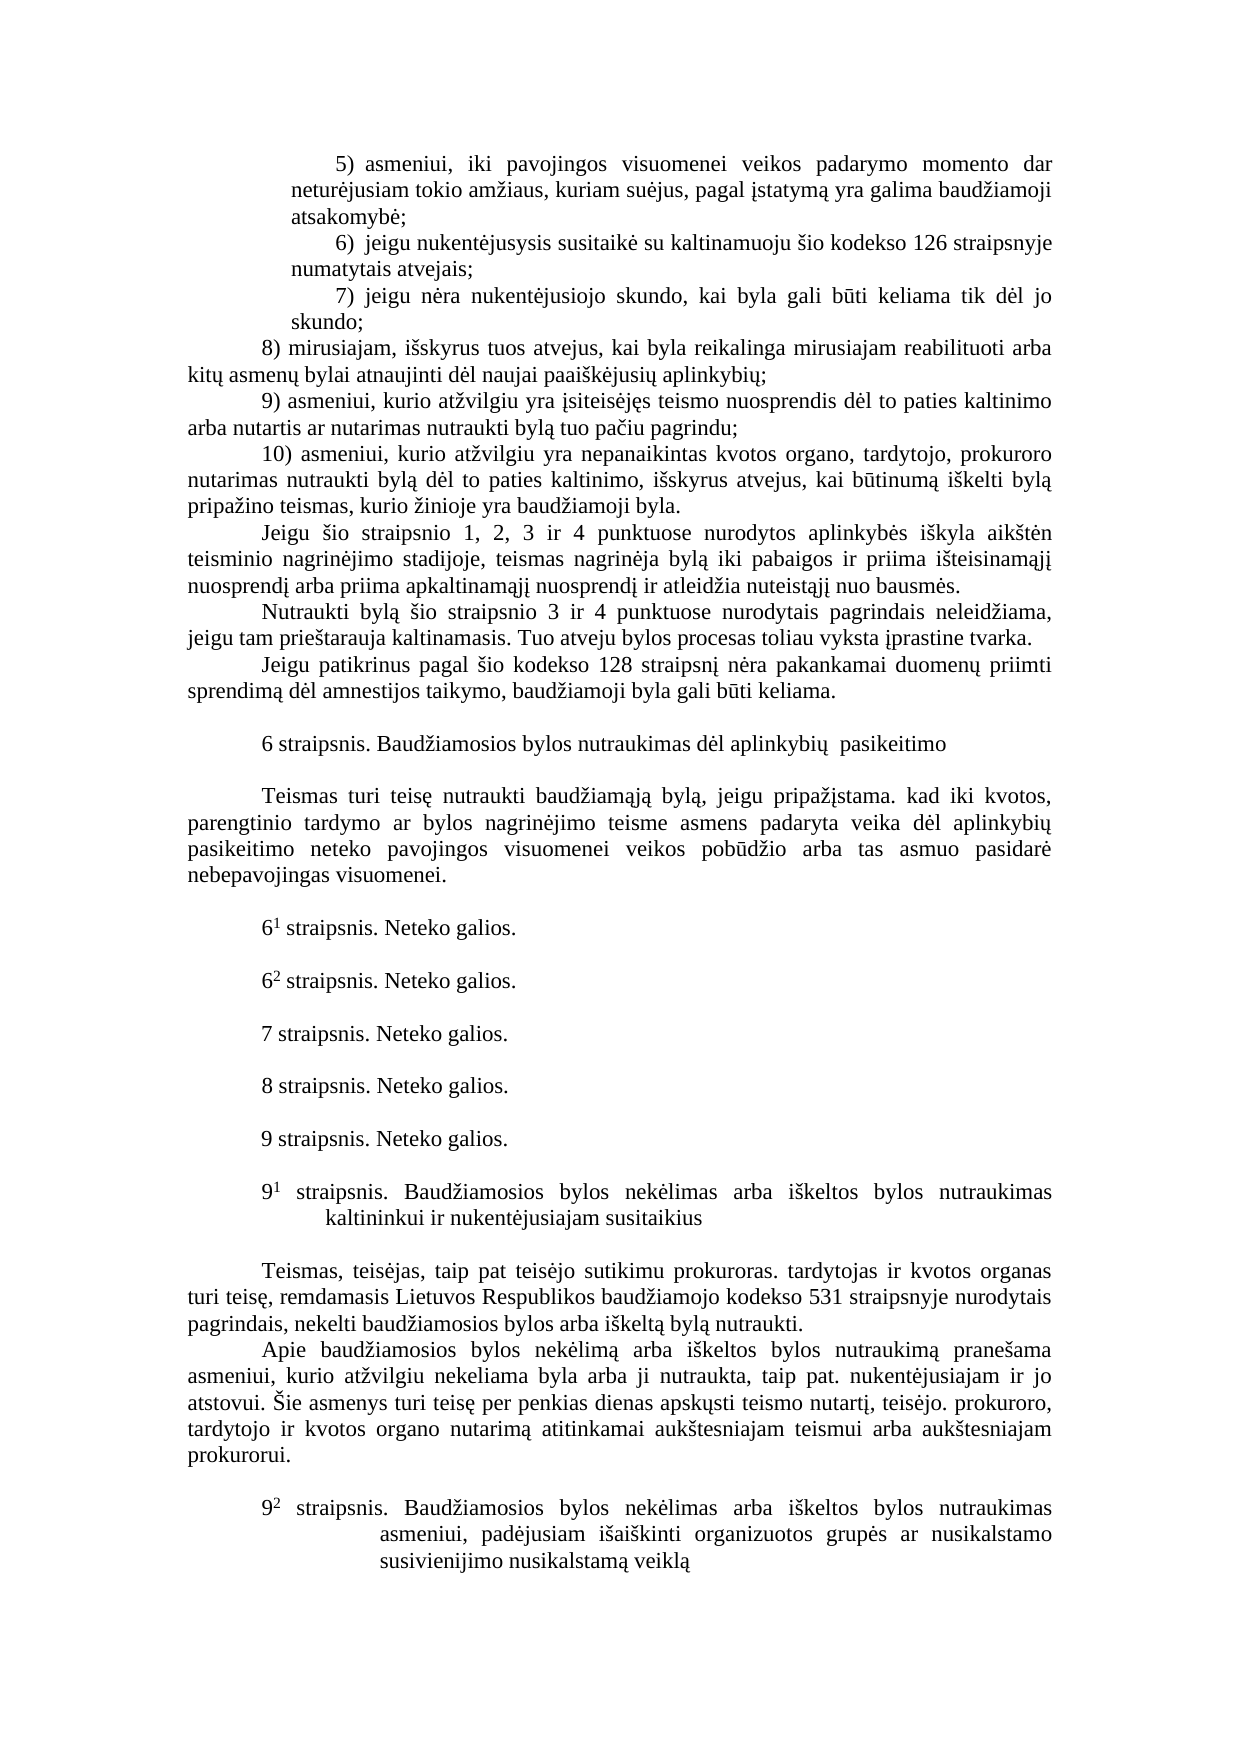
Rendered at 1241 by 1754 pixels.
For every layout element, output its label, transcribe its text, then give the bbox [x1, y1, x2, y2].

text Teismas, teisėjas, taip pat teisėjo sutikimu prokuroras. tardytojas ir kvotos organas turi teisę, remdamasis Lietuvos Respublikos baudžiamojo kodekso 531 straipsnyje nurodytais pagrindais, nekelti baudžiamosios bylos arba iškeltą bylą nutraukti. [187, 1257, 1053, 1336]
text 7 straipsnis. Neteko galios. [204, 1020, 1053, 1046]
text Nutraukti bylą šio straipsnio 3 ir 4 punktuose nurodytais pagrindais neleidžiama, jeigu tam prieštarauja kaltinamasis. Tuo atveju bylos procesas toliau vyksta įprastine tvarka. [187, 598, 1053, 651]
text 8) mirusiajam, išskyrus tuos atvejus, kai byla reikalinga mirusiajam reabilituoti arba kitų asmenų bylai atnaujinti dėl naujai paaiškėjusių aplinkybių; [187, 334, 1053, 387]
text 9 straipsnis. Neteko galios. [204, 1125, 1053, 1151]
text 62 straipsnis. Neteko galios. [205, 967, 1053, 993]
text 6 straipsnis. Baudžiamosios bylos nutraukimas dėl aplinkybių pasikeitimo [261, 730, 1053, 756]
text Jeigu patikrinus pagal šio kodekso 128 straipsnį nėra pakankamai duomenų priimti sprendimą dėl amnestijos taikymo, baudžiamoji byla gali būti keliama. [187, 651, 1053, 703]
text 8 straipsnis. Neteko galios. [205, 1072, 1053, 1099]
text 61 straipsnis. Neteko galios. [205, 914, 1053, 941]
text Teismas turi teisę nutraukti baudžiamąją bylą, jeigu pripažįstama. kad iki kvotos, parengtinio tardymo ar bylos nagrinėjimo teisme asmens padaryta veika dėl aplinkybių pasikeitimo neteko pavojingos visuomenei veikos pobūdžio arba tas asmuo pasidarė nebepavojingas visuomenei. [187, 782, 1053, 888]
text 91 straipsnis. Baudžiamosios bylos nekėlimas arba iškeltos bylos nutraukimas kaltininkui ir nukentėjusiajam susitaikius [261, 1178, 1053, 1231]
text 92 straipsnis. Baudžiamosios bylos nekėlimas arba iškeltos bylos nutraukimas asmeniui, padėjusiam išaiškinti organizuotos grupės ar nusikalstamo susivienijimo nusikalstamą veiklą [261, 1494, 1053, 1573]
text 9) asmeniui, kurio atžvilgiu yra įsiteisėjęs teismo nuosprendis dėl to paties kaltinimo arba nutartis ar nutarimas nutraukti bylą tuo pačiu pagrindu; [187, 387, 1053, 440]
list jeigu nėra nukentėjusiojo skundo, kai byla gali būti keliama tik dėl jo skundo; [261, 282, 1053, 334]
text 10) asmeniui, kurio atžvilgiu yra nepanaikintas kvotos organo, tardytojo, prokuroro nutarimas nutraukti bylą dėl to paties kaltinimo, išskyrus atvejus, kai būtinumą iškelti bylą pripažino teismas, kurio žinioje yra baudžiamoji byla. [187, 440, 1053, 519]
list jeigu nukentėjusysis susitaikė su kaltinamuoju šio kodekso 126 straipsnyje numatytais atvejais; [261, 229, 1053, 282]
text Jeigu šio straipsnio 1, 2, 3 ir 4 punktuose nurodytos aplinkybės iškyla aikštėn teisminio nagrinėjimo stadijoje, teismas nagrinėja bylą iki pabaigos ir priima išteisinamąjį nuosprendį arba priima apkaltinamąjį nuosprendį ir atleidžia nuteistąjį nuo bausmės. [187, 519, 1053, 598]
text Apie baudžiamosios bylos nekėlimą arba iškeltos bylos nutraukimą pranešama asmeniui, kurio atžvilgiu nekeliama byla arba ji nutraukta, taip pat. nukentėjusiajam ir jo atstovui. Šie asmenys turi teisę per penkias dienas apskųsti teismo nutartį, teisėjo. prokuroro, tardytojo ir kvotos organo nutarimą atitinkamai aukštesniajam teismui arba aukštesniajam prokurorui. [187, 1336, 1053, 1468]
list asmeniui, iki pavojingos visuomenei veikos padarymo momento dar neturėjusiam tokio amžiaus, kuriam suėjus, pagal įstatymą yra galima baudžiamoji atsakomybė; [261, 150, 1053, 229]
